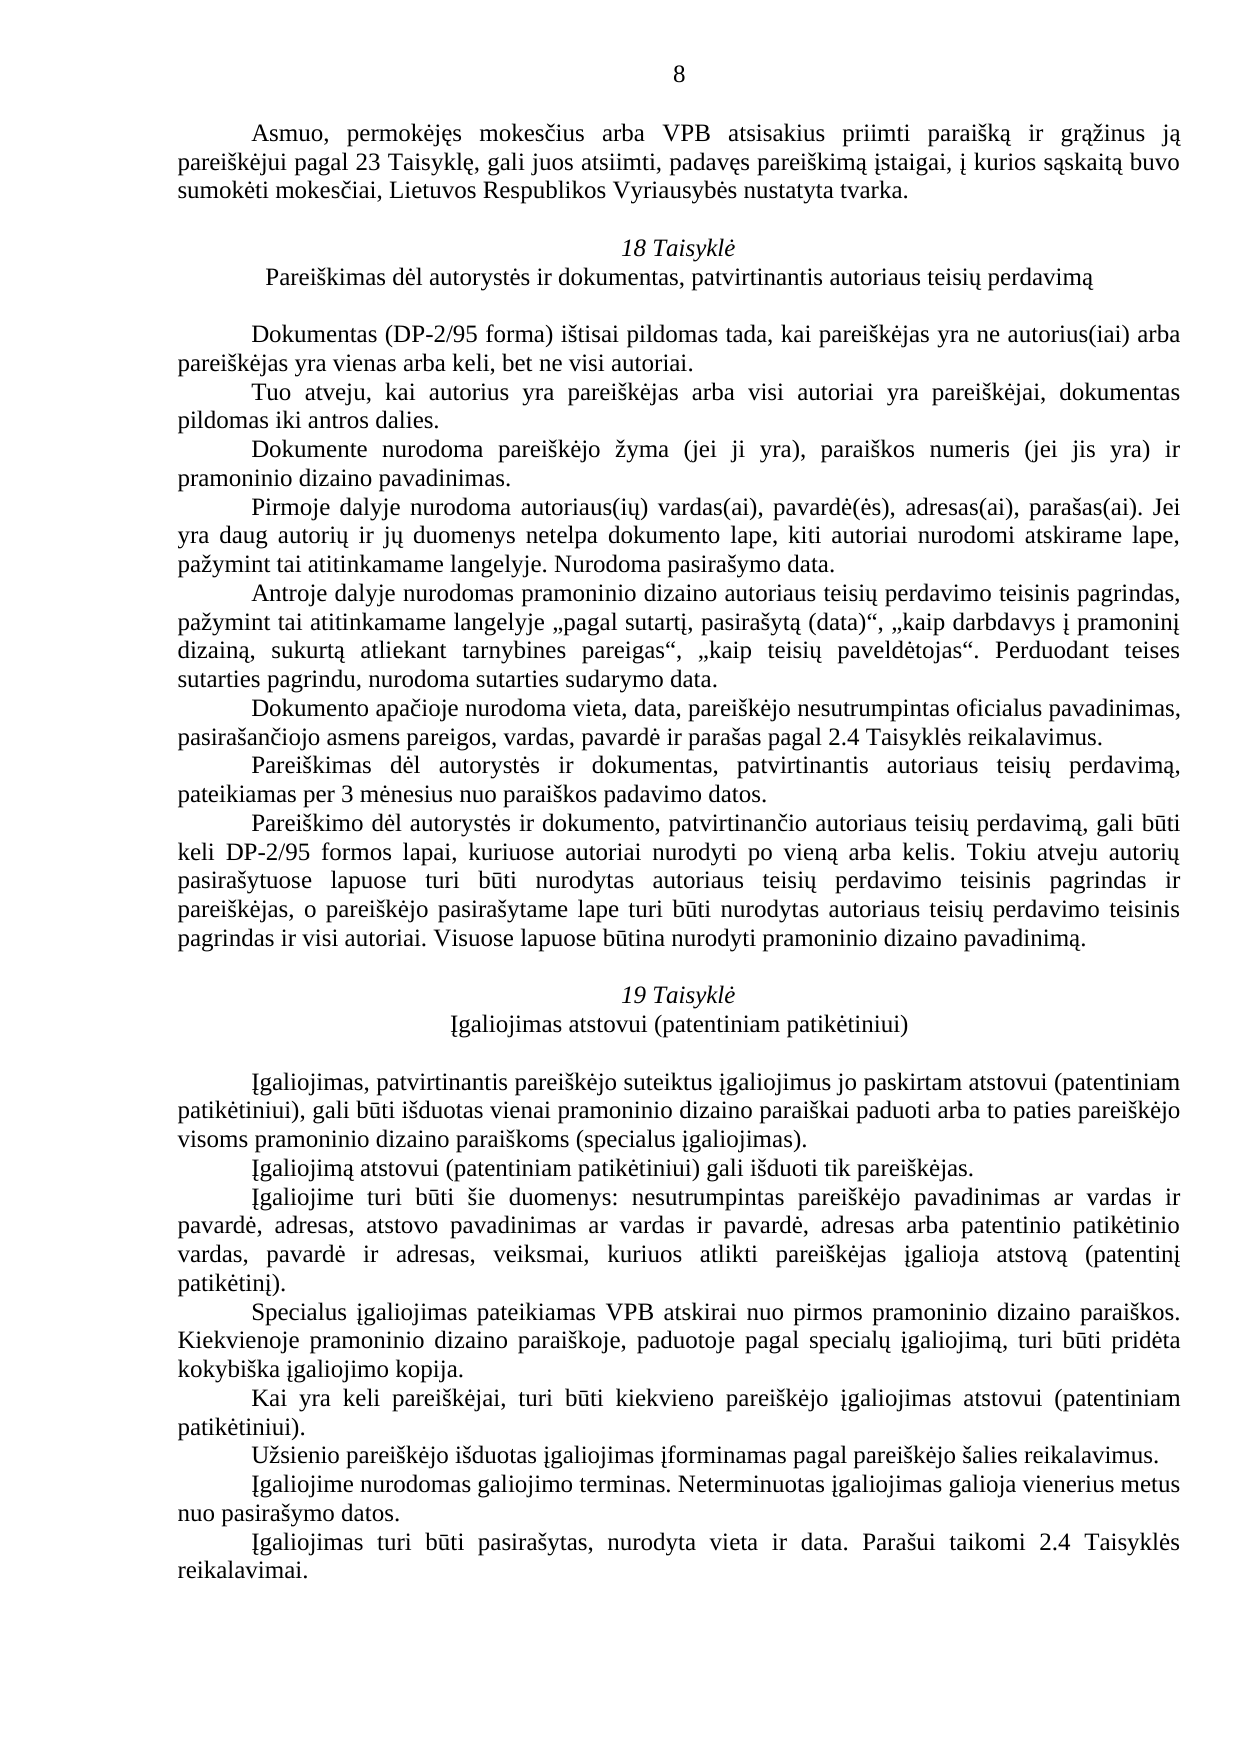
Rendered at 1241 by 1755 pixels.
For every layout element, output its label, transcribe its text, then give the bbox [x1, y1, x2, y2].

text Dokumente nurodoma pareiškėjo žyma (jei ji yra), paraiškos numeris (jei jis yra) ir pramoninio dizaino pavadinimas. [177, 434, 1181, 492]
text Kai yra keli pareiškėjai, turi būti kiekvieno pareiškėjo įgaliojimas atstovui (patentiniam patikėtiniui). [177, 1383, 1181, 1441]
text Dokumento apačioje nurodoma vieta, data, pareiškėjo nesutrumpintas oficialus pavadinimas, pasirašančiojo asmens pareigos, vardas, pavardė ir parašas pagal 2.4 Taisyklės reikalavimus. [177, 693, 1181, 751]
text Pareiškimas dėl autorystės ir dokumentas, patvirtinantis autoriaus teisių perdavimą, pateikiamas per 3 mėnesius nuo paraiškos padavimo datos. [177, 751, 1181, 808]
text Įgaliojime turi būti šie duomenys: nesutrumpintas pareiškėjo pavadinimas ar vardas ir pavardė, adresas, atstovo pavadinimas ar vardas ir pavardė, adresas arba patentinio patikėtinio vardas, pavardė ir adresas, veiksmai, kuriuos atlikti pareiškėjas įgalioja atstovą (patentinį patikėtinį). [177, 1182, 1181, 1297]
text 19 Taisyklė [177, 981, 1181, 1009]
text Įgaliojime nurodomas galiojimo terminas. Neterminuotas įgaliojimas galioja vienerius metus nuo pasirašymo datos. [177, 1469, 1181, 1527]
text Įgaliojimą atstovui (patentiniam patikėtiniui) gali išduoti tik pareiškėjas. [177, 1153, 1181, 1182]
text Specialus įgaliojimas pateikiamas VPB atskirai nuo pirmos pramoninio dizaino paraiškos. Kiekvienoje pramoninio dizaino paraiškoje, paduotoje pagal specialų įgaliojimą, turi būti pridėta kokybiška įgaliojimo kopija. [177, 1297, 1181, 1383]
text Įgaliojimas, patvirtinantis pareiškėjo suteiktus įgaliojimus jo paskirtam atstovui (patentiniam patikėtiniui), gali būti išduotas vienai pramoninio dizaino paraiškai paduoti arba to paties pareiškėjo visoms pramoninio dizaino paraiškoms (specialus įgaliojimas). [177, 1067, 1181, 1153]
text Pareiškimo dėl autorystės ir dokumento, patvirtinančio autoriaus teisių perdavimą, gali būti keli DP-2/95 formos lapai, kuriuose autoriai nurodyti po vieną arba kelis. Tokiu atveju autorių pasirašytuose lapuose turi būti nurodytas autoriaus teisių perdavimo teisinis pagrindas ir pareiškėjas, o pareiškėjo pasirašytame lape turi būti nurodytas autoriaus teisių perdavimo teisinis pagrindas ir visi autoriai. Visuose lapuose būtina nurodyti pramoninio dizaino pavadinimą. [177, 808, 1181, 952]
text Antroje dalyje nurodomas pramoninio dizaino autoriaus teisių perdavimo teisinis pagrindas, pažymint tai atitinkamame langelyje „pagal sutartį, pasirašytą (data)“, „kaip darbdavys į pramoninį dizainą, sukurtą atliekant tarnybines pareigas“, „kaip teisių paveldėtojas“. Perduodant teises sutarties pagrindu, nurodoma sutarties sudarymo data. [177, 578, 1181, 693]
text Tuo atveju, kai autorius yra pareiškėjas arba visi autoriai yra pareiškėjai, dokumentas pildomas iki antros dalies. [177, 377, 1181, 434]
text 18 Taisyklė [177, 233, 1181, 262]
text Pareiškimas dėl autorystės ir dokumentas, patvirtinantis autoriaus teisių perdavimą [177, 262, 1181, 291]
text Pirmoje dalyje nurodoma autoriaus(ių) vardas(ai), pavardė(ės), adresas(ai), parašas(ai). Jei yra daug autorių ir jų duomenys netelpa dokumento lape, kiti autoriai nurodomi atskirame lape, pažymint tai atitinkamame langelyje. Nurodoma pasirašymo data. [177, 492, 1181, 578]
text Įgaliojimas turi būti pasirašytas, nurodyta vieta ir data. Parašui taikomi 2.4 Taisyklės reikalavimai. [177, 1527, 1181, 1584]
text Įgaliojimas atstovui (patentiniam patikėtiniui) [177, 1009, 1181, 1038]
text Dokumentas (DP-2/95 forma) ištisai pildomas tada, kai pareiškėjas yra ne autorius(iai) arba pareiškėjas yra vienas arba keli, bet ne visi autoriai. [177, 319, 1181, 377]
text Užsienio pareiškėjo išduotas įgaliojimas įforminamas pagal pareiškėjo šalies reikalavimus. [177, 1441, 1181, 1469]
text Asmuo, permokėjęs mokesčius arba VPB atsisakius priimti paraišką ir grąžinus ją pareiškėjui pagal 23 Taisyklę, gali juos atsiimti, padavęs pareiškimą įstaigai, į kurios sąskaitą buvo sumokėti mokesčiai, Lietuvos Respublikos Vyriausybės nustatyta tvarka. [177, 118, 1181, 204]
